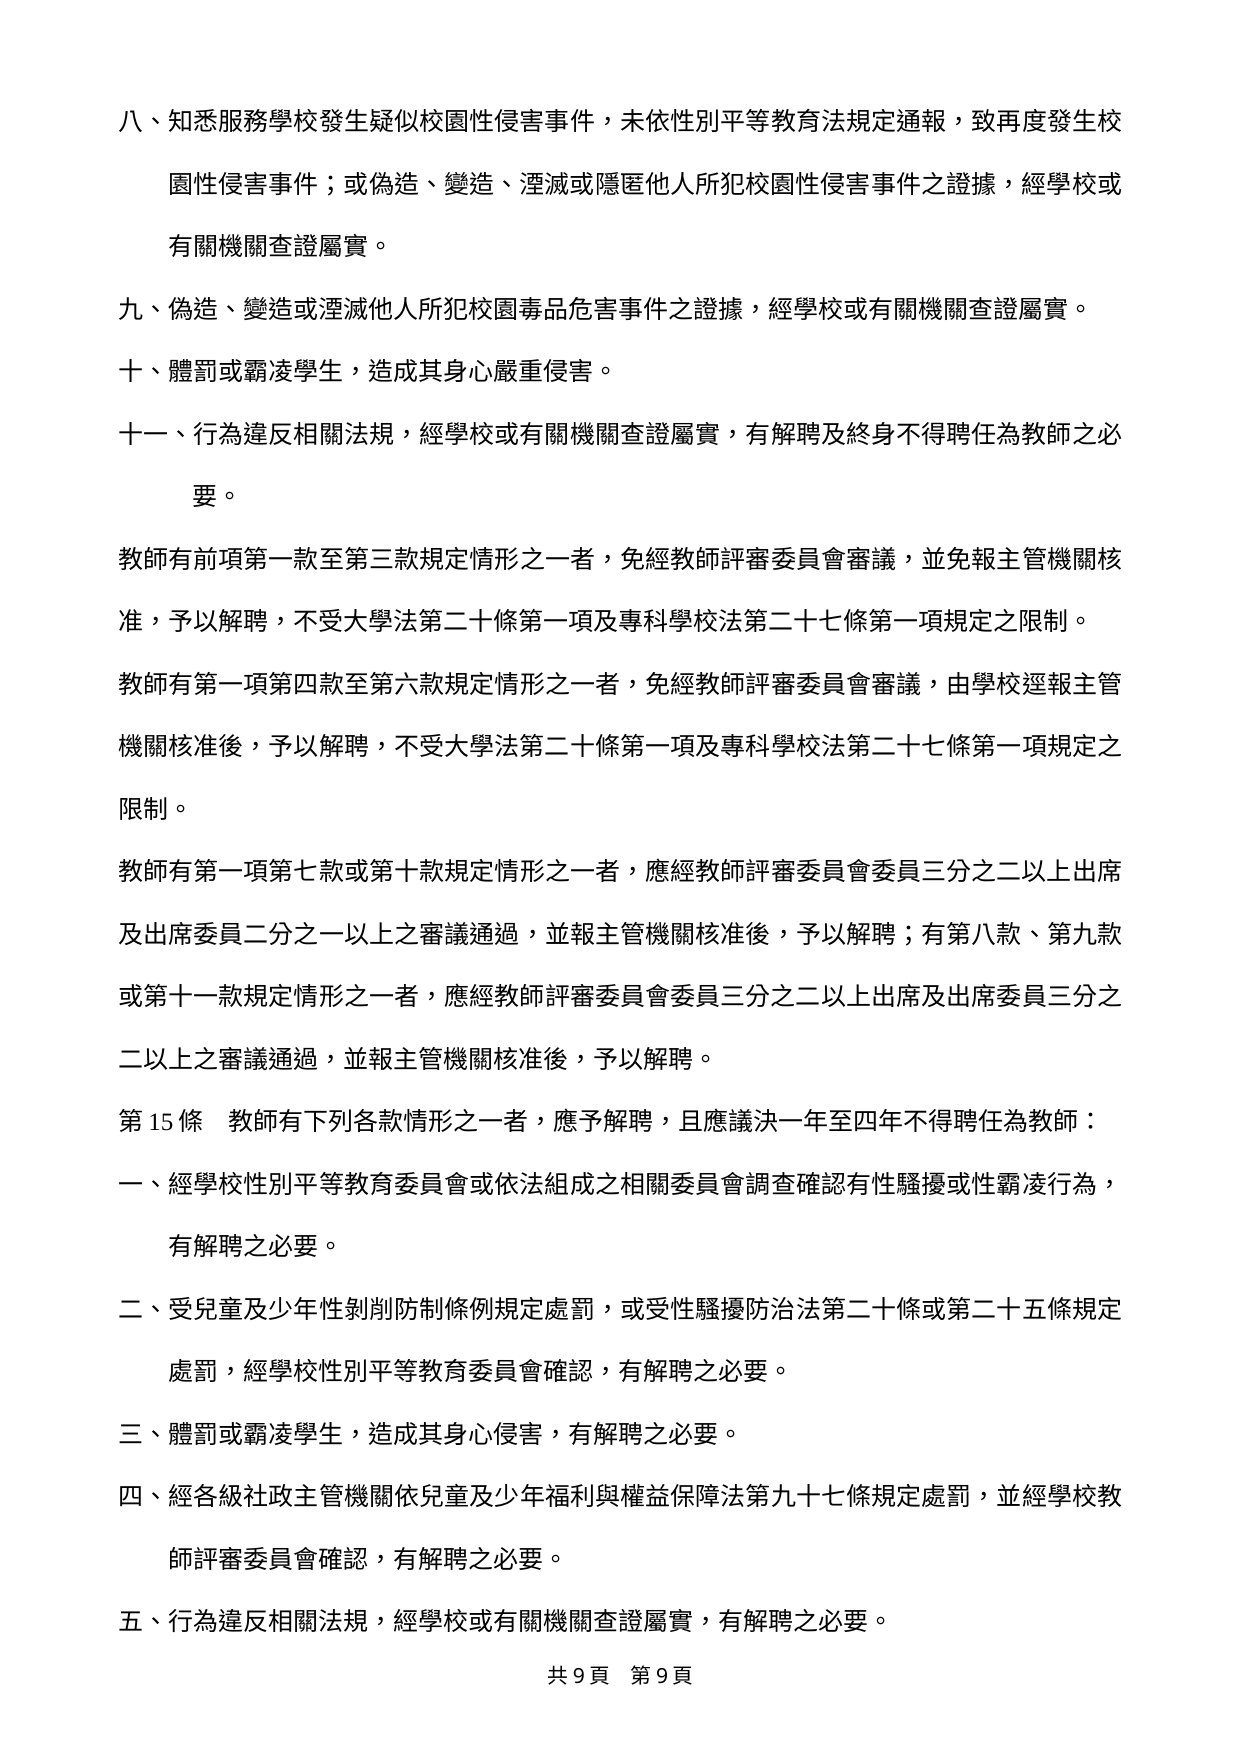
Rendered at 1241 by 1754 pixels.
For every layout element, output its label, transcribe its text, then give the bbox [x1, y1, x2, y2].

text 十、體罰或霸凌學生，造成其身心嚴重侵害。 [118, 328, 1122, 391]
text 五、行為違反相關法規，經學校或有關機關查證屬實，有解聘之必要。 [118, 1578, 1122, 1641]
text 四、經各級社政主管機關依兒童及少年福利與權益保障法第九十七條規定處罰，並經學校教師評審委員會確認，有解聘之必要。 [118, 1453, 1122, 1578]
text 三、體罰或霸凌學生，造成其身心侵害，有解聘之必要。 [118, 1391, 1122, 1453]
text 八、知悉服務學校發生疑似校園性侵害事件，未依性別平等教育法規定通報，致再度發生校園性侵害事件；或偽造、變造、湮滅或隱匿他人所犯校園性侵害事件之證據，經學校或有關機關查證屬實。 [118, 78, 1122, 266]
text 十一、行為違反相關法規，經學校或有關機關查證屬實，有解聘及終身不得聘任為教師之必要。 [118, 391, 1122, 516]
text 教師有前項第一款至第三款規定情形之一者，免經教師評審委員會審議，並免報主管機關核准，予以解聘，不受大學法第二十條第一項及專科學校法第二十七條第一項規定之限制。 [118, 516, 1122, 641]
text 二、受兒童及少年性剝削防制條例規定處罰，或受性騷擾防治法第二十條或第二十五條規定處罰，經學校性別平等教育委員會確認，有解聘之必要。 [118, 1266, 1122, 1391]
text 第15條 教師有下列各款情形之一者，應予解聘，且應議決一年至四年不得聘任為教師： [118, 1078, 1122, 1141]
text 教師有第一項第四款至第六款規定情形之一者，免經教師評審委員會審議，由學校逕報主管機關核准後，予以解聘，不受大學法第二十條第一項及專科學校法第二十七條第一項規定之限制。 [118, 641, 1122, 828]
text 教師有第一項第七款或第十款規定情形之一者，應經教師評審委員會委員三分之二以上出席及出席委員二分之一以上之審議通過，並報主管機關核准後，予以解聘；有第八款、第九款或第十一款規定情形之一者，應經教師評審委員會委員三分之二以上出席及出席委員三分之二以上之審議通過，並報主管機關核准後，予以解聘。 [118, 828, 1122, 1078]
text 九、偽造、變造或湮滅他人所犯校園毒品危害事件之證據，經學校或有關機關查證屬實。 [118, 266, 1122, 328]
text 一、經學校性別平等教育委員會或依法組成之相關委員會調查確認有性騷擾或性霸凌行為，有解聘之必要。 [118, 1141, 1122, 1266]
